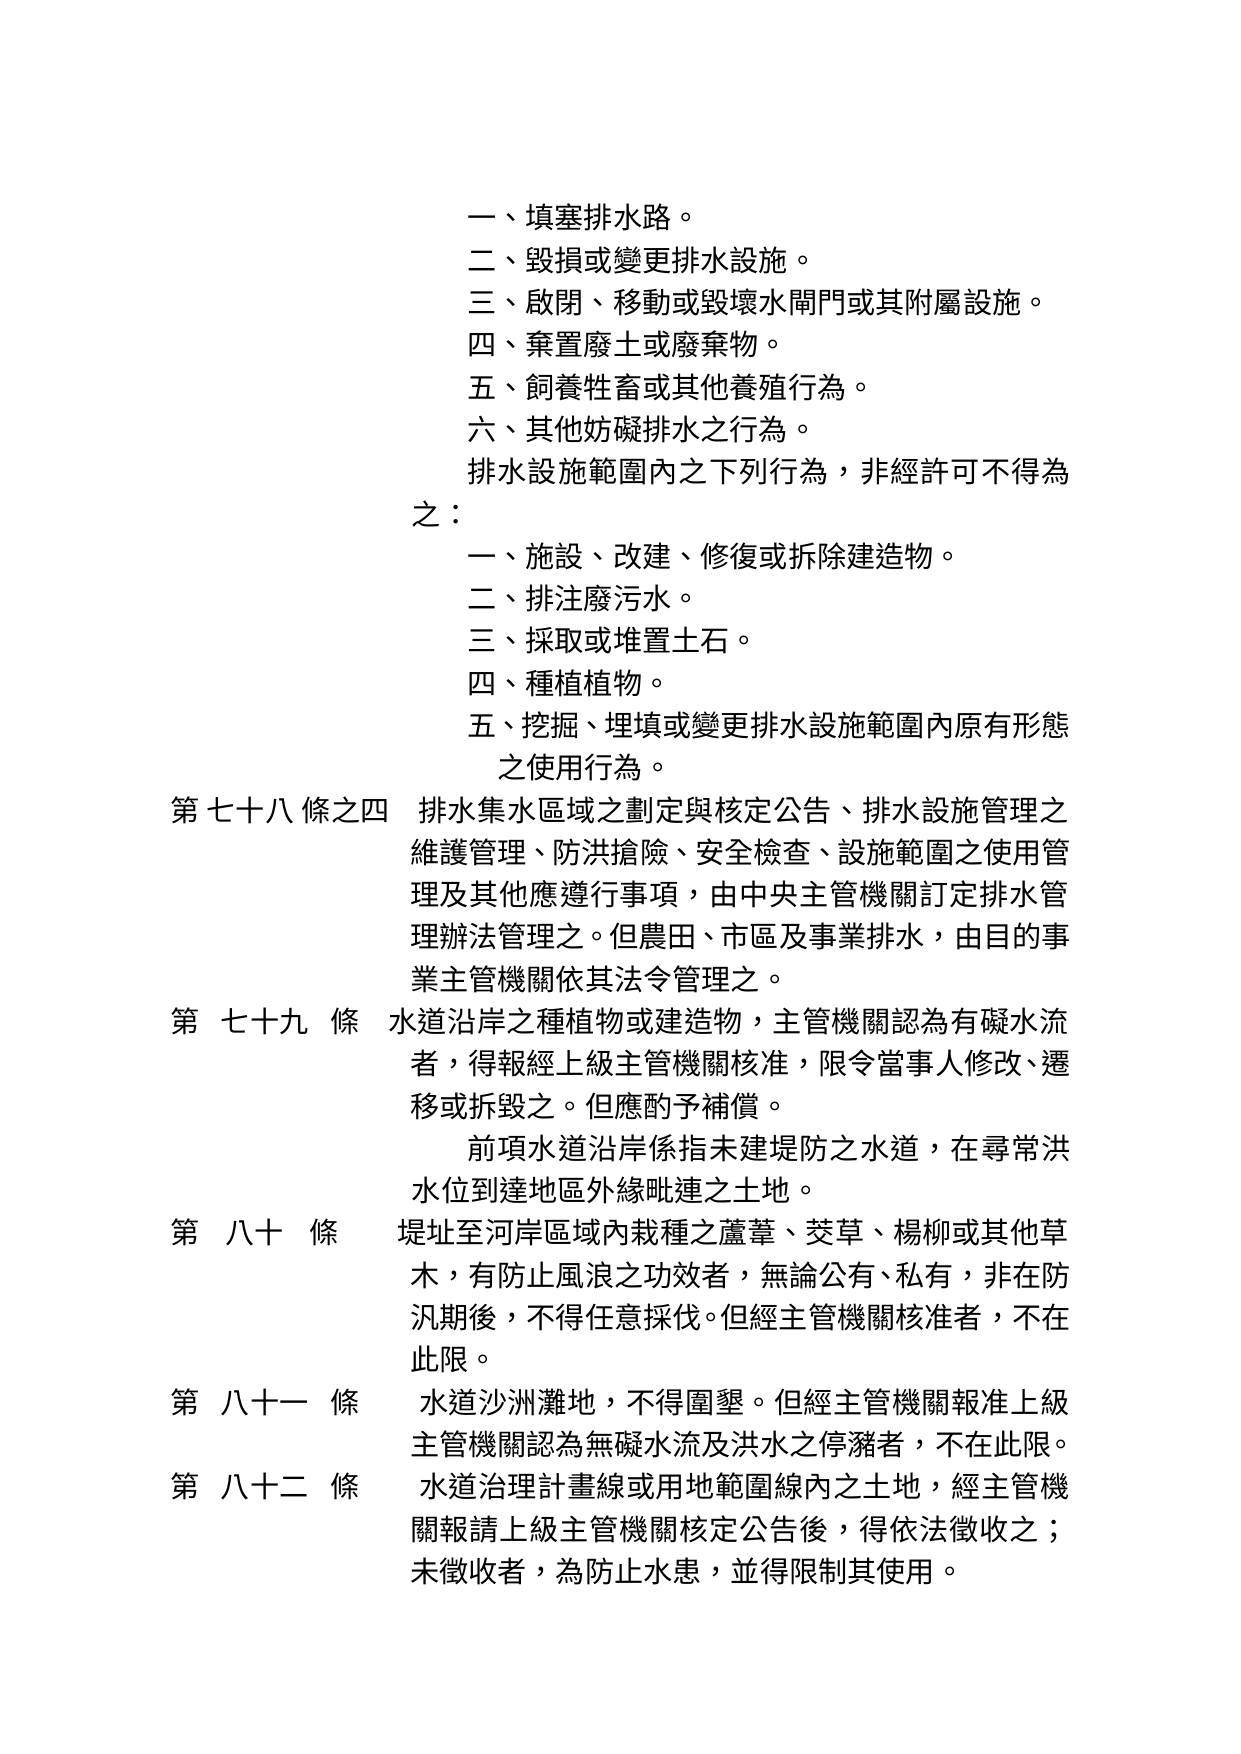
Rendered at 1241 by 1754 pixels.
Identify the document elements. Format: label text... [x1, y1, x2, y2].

text 三、啟閉、移動或毀壞水閘門或其附屬設施。 [467, 279, 1070, 322]
text 第 七十八 條之四 排水集水區域之劃定與核定公告、排水設施管理之維護管理、防洪搶險、安全檢查、設施範圍之使用管理及其他應遵行事項，由中央主管機關訂定排水管理辦法管理之。但農田、市區及事業排水，由目的事業主管機關依其法令管理之。 [170, 787, 1070, 998]
text 五、挖掘、埋填或變更排水設施範圍內原有形態之使用行為。 [467, 702, 1070, 787]
text 二、毀損或變更排水設施。 [467, 237, 1070, 279]
text 二、排注廢污水。 [467, 576, 1070, 618]
text 四、棄置廢土或廢棄物。 [467, 322, 1070, 364]
text 五、飼養牲畜或其他養殖行為。 [467, 364, 1070, 406]
text 第 八十一 條 水道沙洲灘地，不得圍墾。但經主管機關報准上級主管機關認為無礙水流及洪水之停瀦者，不在此限。 [170, 1379, 1070, 1464]
text 一、施設、改建、修復或拆除建造物。 [467, 533, 1070, 576]
text 六、其他妨礙排水之行為。 [467, 406, 1070, 449]
text 前項水道沿岸係指未建堤防之水道，在尋常洪水位到達地區外緣毗連之土地。 [412, 1125, 1070, 1210]
text 第 八十二 條 水道治理計畫線或用地範圍線內之土地，經主管機關報請上級主管機關核定公告後，得依法徵收之；未徵收者，為防止水患，並得限制其使用。 [170, 1464, 1070, 1591]
text 四、種植植物。 [467, 660, 1070, 702]
text 三、採取或堆置土石。 [467, 618, 1070, 660]
text 一、填塞排水路。 [467, 195, 1070, 237]
text 排水設施範圍內之下列行為，非經許可不得為之： [412, 449, 1070, 533]
text 第 七十九 條 水道沿岸之種植物或建造物，主管機關認為有礙水流者，得報經上級主管機關核准，限令當事人修改、遷移或拆毀之。但應酌予補償。 [170, 998, 1070, 1125]
text 第 八十 條 堤址至河岸區域內栽種之蘆葦、茭草、楊柳或其他草木，有防止風浪之功效者，無論公有、私有，非在防汎期後，不得任意採伐。但經主管機關核准者，不在此限。 [170, 1210, 1070, 1379]
